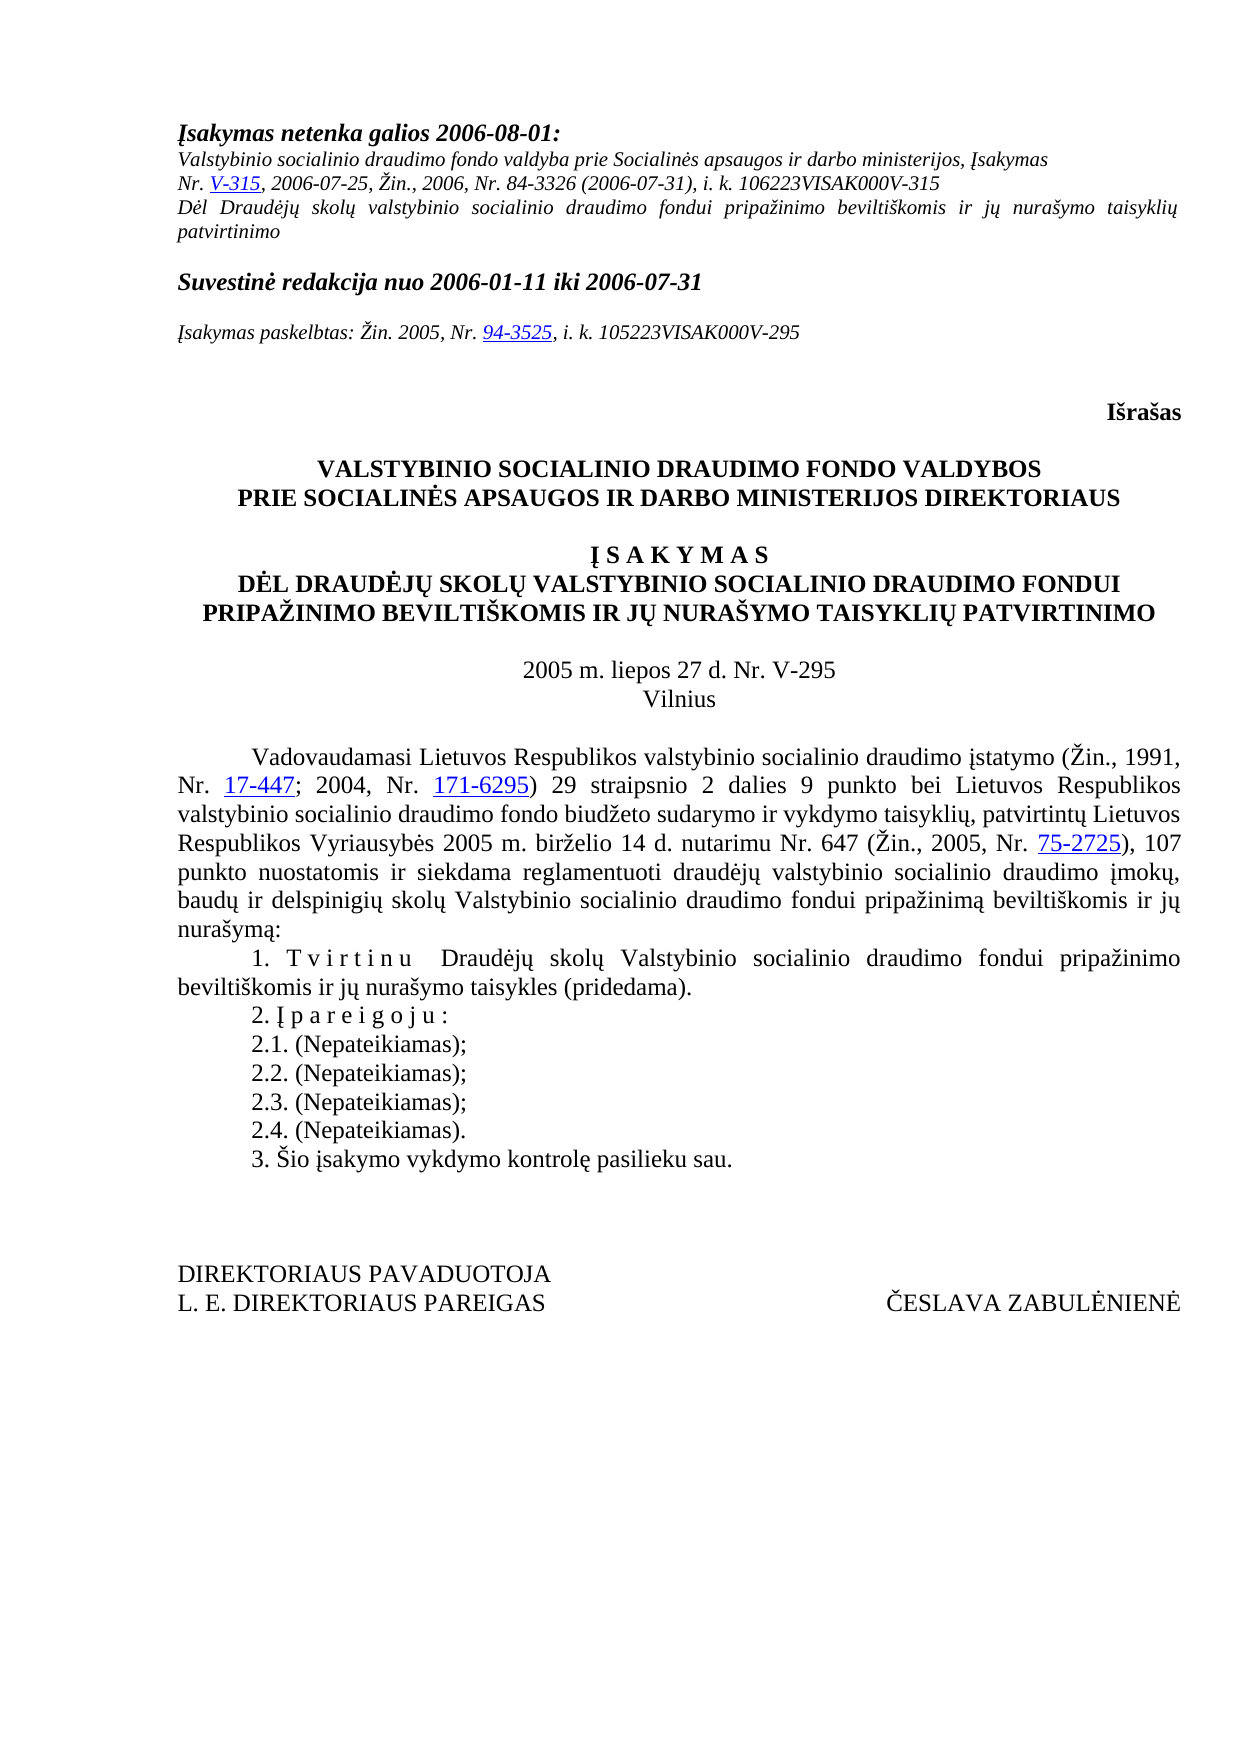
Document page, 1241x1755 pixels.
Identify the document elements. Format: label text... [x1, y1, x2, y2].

text 2.1. (Nepateikiamas); [177, 1029, 1181, 1058]
text Įsakymas netenka galios 2006-08-01: [177, 118, 1181, 147]
text 3. Šio įsakymo vykdymo kontrolę pasilieku sau. [177, 1144, 1181, 1173]
text 2.2. (Nepateikiamas); [177, 1058, 1181, 1087]
text L. E. DIREKTORIAUS PAREIGAS ČESLAVA ZABULĖNIENĖ [177, 1288, 1181, 1317]
text VALSTYBINIO SOCIALINIO DRAUDIMO FONDO VALDYBOS [177, 454, 1181, 483]
text Valstybinio socialinio draudimo fondo valdyba prie Socialinės apsaugos ir darbo ministerijos, Įsakymas [177, 147, 1181, 171]
text Nr. V-315, 2006-07-25, Žin., 2006, Nr. 84-3326 (2006-07-31), i. k. 106223VISAK000V-315 [177, 171, 1181, 195]
text 2.3. (Nepateikiamas); [177, 1087, 1181, 1116]
text Direktoriaus pavaduotoja [177, 1259, 1181, 1288]
text PRIE SOCIALINĖS APSAUGOS IR DARBO MINISTERIJOS DIREKTORIAUS [177, 483, 1181, 512]
text 2005 m. liepos 27 d. Nr. V-295 [177, 656, 1181, 684]
text ĮSAKYMAS [177, 541, 1181, 569]
text Vilnius [177, 684, 1181, 713]
text Dėl Draudėjų skolų valstybinio socialinio draudimo fondui pripažinimo beviltiškomis ir jų nurašymo taisyklių patvirtinimo [177, 195, 1181, 243]
text Išrašas [177, 397, 1181, 426]
text 2.4. (Nepateikiamas). [177, 1116, 1181, 1144]
text DĖL DRAUDĖJŲ SKOLŲ VALSTYBINIO SOCIALINIO DRAUDIMO FONDUI PRIPAŽINIMO BEVILTIŠKOMIS IR JŲ NURAŠYMO TAISYKLIŲ PATVIRTINIMO [177, 569, 1181, 627]
text 1. Tvirtinu Draudėjų skolų Valstybinio socialinio draudimo fondui pripažinimo beviltiškomis ir jų nurašymo taisykles (pridedama). [177, 943, 1181, 1001]
text Suvestinė redakcija nuo 2006-01-11 iki 2006-07-31 [177, 267, 1181, 296]
text Įsakymas paskelbtas: Žin. 2005, Nr. 94-3525, i. k. 105223VISAK000V-295 [177, 320, 1181, 344]
text 2. Įpareigoju: [177, 1001, 1181, 1029]
text Vadovaudamasi Lietuvos Respublikos valstybinio socialinio draudimo įstatymo (Žin., 1991, Nr. 17-447; 2004, Nr. 171-6295) 29 straipsnio 2 dalies 9 punkto bei Lietuvos Respublikos valstybinio socialinio draudimo fondo biudžeto sudarymo ir vykdymo taisyklių, patvirtintų Lietuvos Respublikos Vyriausybės 2005 m. birželio 14 d. nutarimu Nr. 647 (Žin., 2005, Nr. 75-2725), 107 punkto nuostatomis ir siekdama reglamentuoti draudėjų valstybinio socialinio draudimo įmokų, baudų ir delspinigių skolų Valstybinio socialinio draudimo fondui pripažinimą beviltiškomis ir jų nurašymą: [177, 742, 1181, 943]
